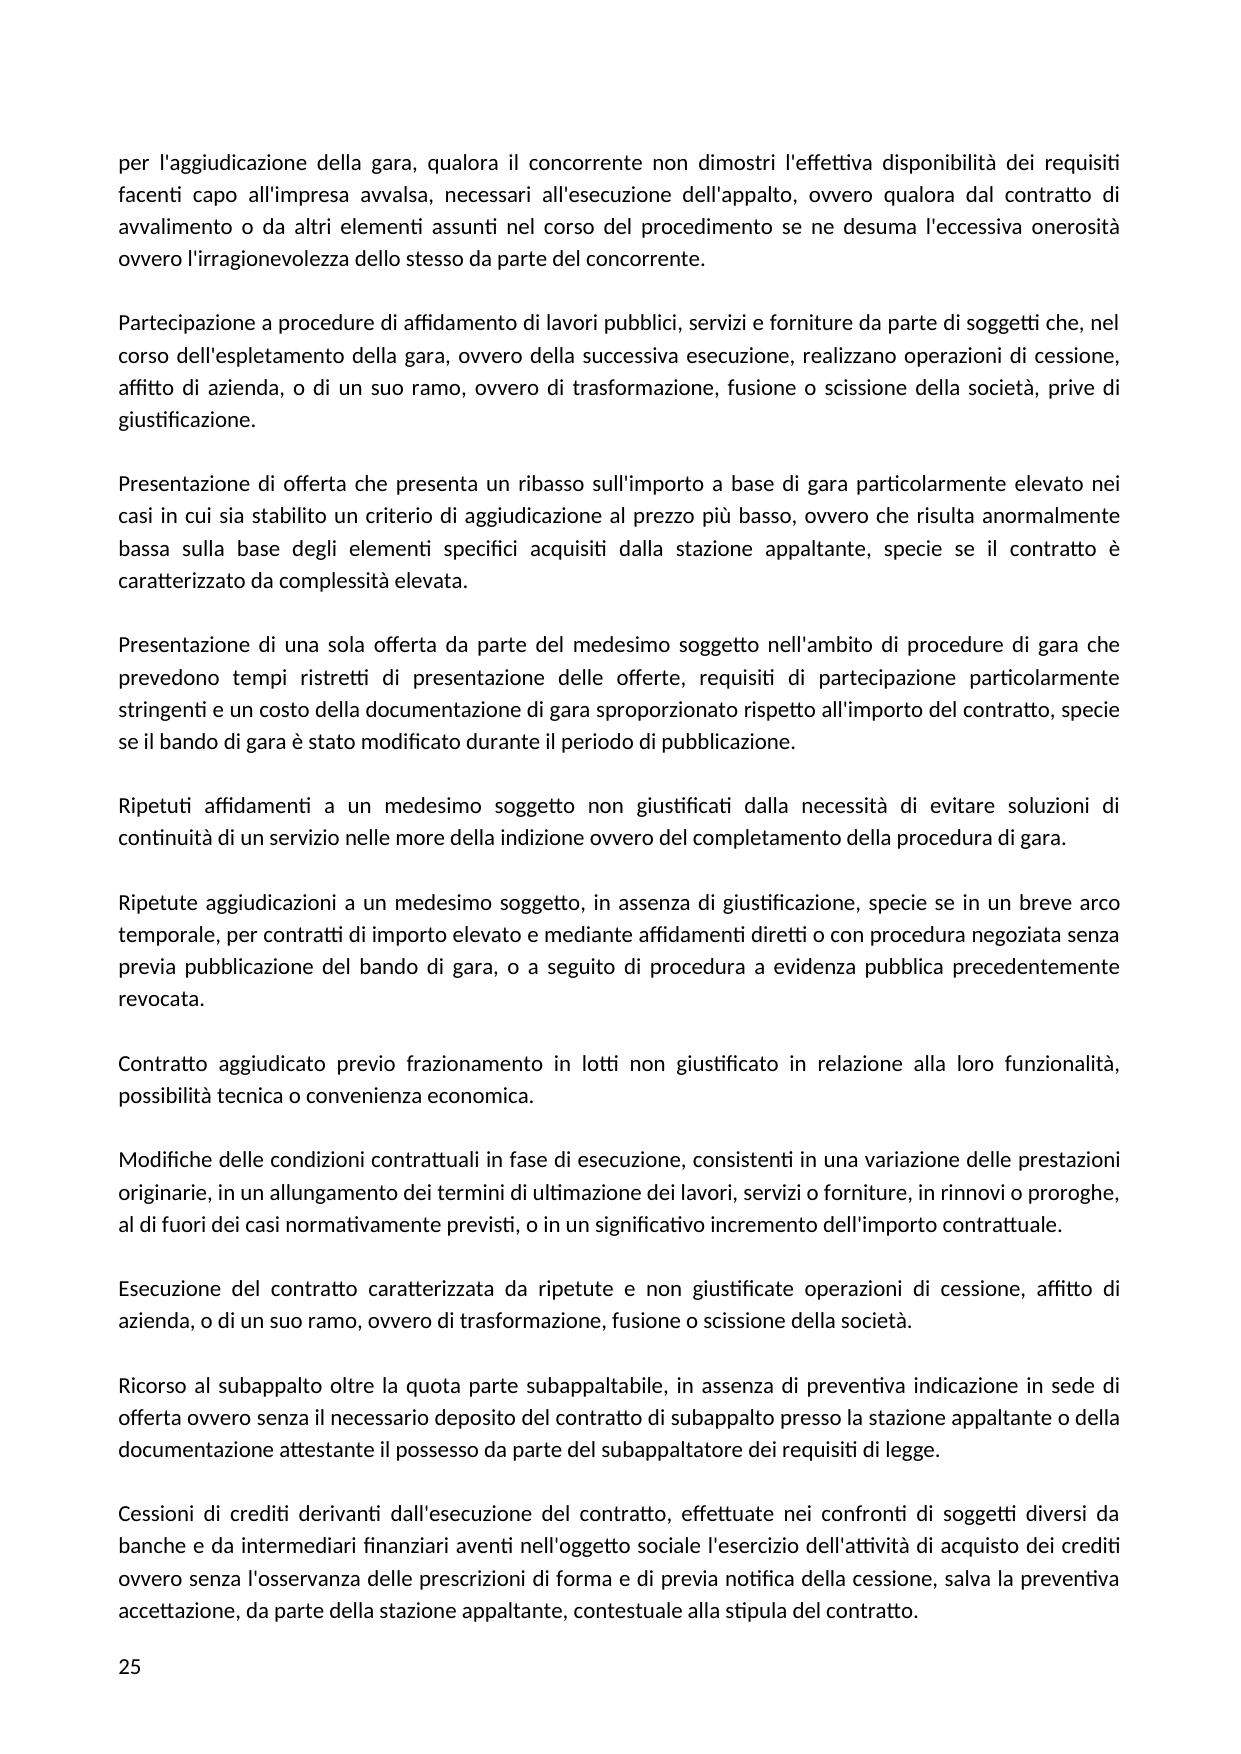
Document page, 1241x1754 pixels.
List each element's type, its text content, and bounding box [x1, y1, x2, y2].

text Esecuzione del contratto caratterizzata da ripetute e non giustificate operazioni di cessione, affitto di azienda, o di un suo ramo, ovvero di trasformazione, fusione o scissione della società. [118, 1274, 1122, 1334]
text Ripetute aggiudicazioni a un medesimo soggetto, in assenza di giustificazione, specie se in un breve arco temporale, per contratti di importo elevato e mediante affidamenti diretti o con procedura negoziata senza previa pubblicazione del bando di gara, o a seguito di procedura a evidenza pubblica precedentemente revocata. [118, 888, 1122, 1012]
text Cessioni di crediti derivanti dall'esecuzione del contratto, effettuate nei confronti di soggetti diversi da banche e da intermediari finanziari aventi nell'oggetto sociale l'esercizio dell'attività di acquisto dei crediti ovvero senza l'osservanza delle prescrizioni di forma e di previa notifica della cessione, salva la preventiva accettazione, da parte della stazione appaltante, contestuale alla stipula del contratto. [118, 1499, 1122, 1624]
text Contratto aggiudicato previo frazionamento in lotti non giustificato in relazione alla loro funzionalità, possibilità tecnica o convenienza economica. [118, 1049, 1122, 1109]
text Ricorso al subappalto oltre la quota parte subappaltabile, in assenza di preventiva indicazione in sede di offerta ovvero senza il necessario deposito del contratto di subappalto presso la stazione appaltante o della documentazione attestante il possesso da parte del subappaltatore dei requisiti di legge. [118, 1371, 1122, 1463]
text Presentazione di offerta che presenta un ribasso sull'importo a base di gara particolarmente elevato nei casi in cui sia stabilito un criterio di aggiudicazione al prezzo più basso, ovvero che risulta anormalmente bassa sulla base degli elementi specifici acquisiti dalla stazione appaltante, specie se il contratto è caratterizzato da complessità elevata. [118, 469, 1122, 594]
text Ripetuti affidamenti a un medesimo soggetto non giustificati dalla necessità di evitare soluzioni di continuità di un servizio nelle more della indizione ovvero del completamento della procedura di gara. [118, 791, 1122, 852]
text Modifiche delle condizioni contrattuali in fase di esecuzione, consistenti in una variazione delle prestazioni originarie, in un allungamento dei termini di ultimazione dei lavori, servizi o forniture, in rinnovi o proroghe, al di fuori dei casi normativamente previsti, o in un significativo incremento dell'importo contrattuale. [118, 1145, 1122, 1238]
text per l'aggiudicazione della gara, qualora il concorrente non dimostri l'effettiva disponibilità dei requisiti facenti capo all'impresa avvalsa, necessari all'esecuzione dell'appalto, ovvero qualora dal contratto di avvalimento o da altri elementi assunti nel corso del procedimento se ne desuma l'eccessiva onerosità ovvero l'irragionevolezza dello stesso da parte del concorrente. [118, 148, 1122, 272]
text Partecipazione a procedure di affidamento di lavori pubblici, servizi e forniture da parte di soggetti che, nel corso dell'espletamento della gara, ovvero della successiva esecuzione, realizzano operazioni di cessione, affitto di azienda, o di un suo ramo, ovvero di trasformazione, fusione o scissione della società, prive di giustificazione. [118, 308, 1122, 433]
text Presentazione di una sola offerta da parte del medesimo soggetto nell'ambito di procedure di gara che prevedono tempi ristretti di presentazione delle offerte, requisiti di partecipazione particolarmente stringenti e un costo della documentazione di gara sproporzionato rispetto all'importo del contratto, specie se il bando di gara è stato modificato durante il periodo di pubblicazione. [118, 630, 1122, 755]
